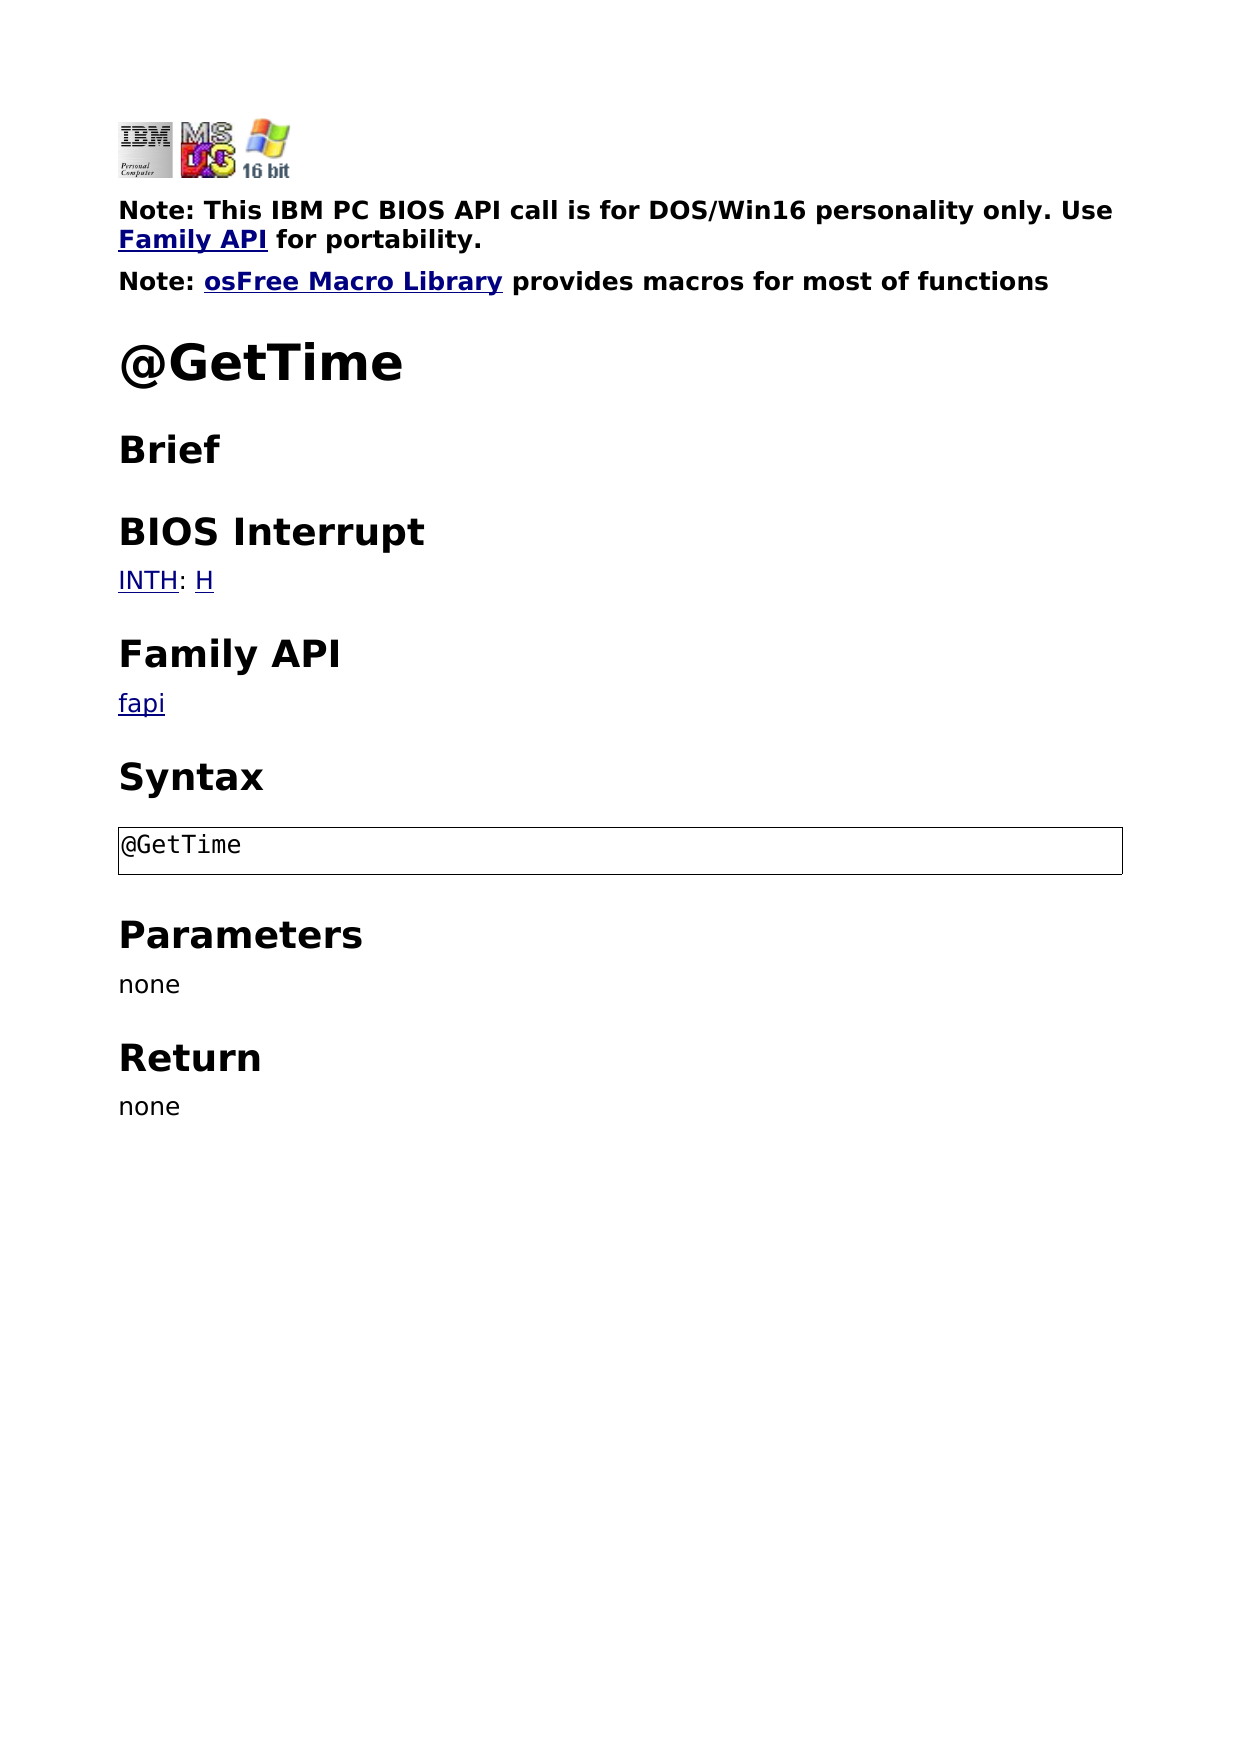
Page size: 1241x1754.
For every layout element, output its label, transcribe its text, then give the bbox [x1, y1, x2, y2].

picture [118, 122, 173, 178]
text Note: This IBM PC BIOS API call is for DOS/Win16 personality only. Use Family API for portability. [118, 196, 1122, 254]
subtitle Family API [118, 633, 1122, 677]
subtitle Parameters [118, 914, 1122, 957]
text none [118, 1093, 1122, 1122]
subtitle @GetTime [118, 333, 1122, 392]
picture [243, 118, 291, 178]
subtitle Return [118, 1036, 1122, 1080]
table_header @GetTime [119, 828, 1122, 874]
picture [180, 122, 236, 178]
text Note: osFree Macro Library provides macros for most of functions [118, 267, 1122, 296]
text none [118, 970, 1122, 999]
text fapi [118, 689, 1122, 718]
subtitle BIOS Interrupt [118, 510, 1122, 554]
subtitle Syntax [118, 756, 1122, 799]
text INTH: H [118, 566, 1122, 596]
subtitle Brief [118, 429, 1122, 473]
